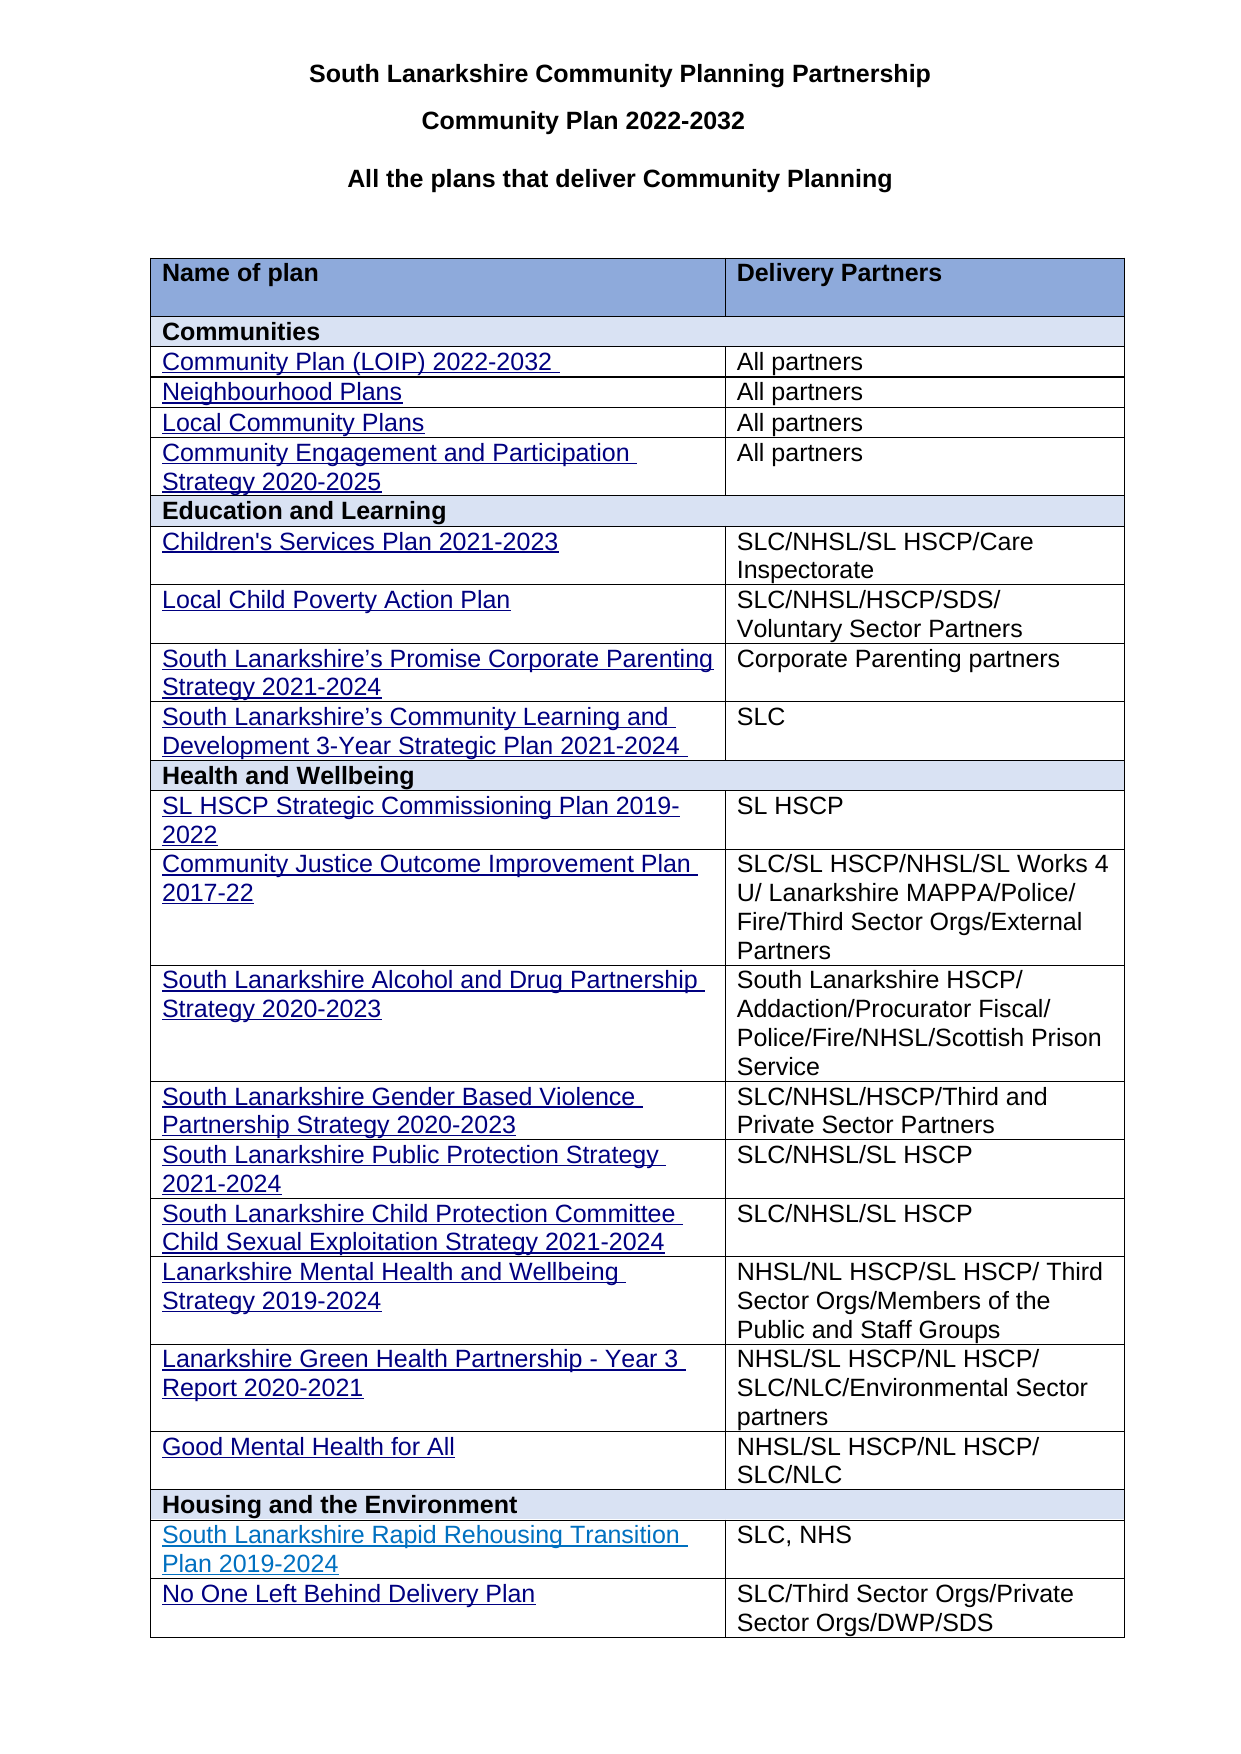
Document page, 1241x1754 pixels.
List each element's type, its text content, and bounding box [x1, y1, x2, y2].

text South Lanarkshire Community Planning Partnership [150, 59, 1090, 88]
table_cell SLC/NHSL/SL HSCP [726, 1140, 1124, 1198]
table_cell Good Mental Health for All [151, 1432, 725, 1489]
table_cell Communities [151, 317, 1124, 346]
table_cell Community Plan (LOIP) 2022-2032 [151, 347, 725, 376]
table_cell SLC/NHSL/SL HSCP [726, 1199, 1124, 1256]
table_cell South Lanarkshire’s Community Learning and Development 3-Year Strategic Plan 2021-2024 [151, 702, 725, 760]
table_cell SLC/NHSL/HSCP/Third and Private Sector Partners [726, 1082, 1124, 1139]
table_cell Local Child Poverty Action Plan [151, 585, 725, 643]
text All the plans that deliver Community Planning [150, 164, 1090, 193]
table_cell Community Engagement and Participation Strategy 2020-2025 [151, 438, 725, 495]
table_cell Corporate Parenting partners [726, 644, 1124, 701]
table_cell SL HSCP Strategic Commissioning Plan 2019-2022 [151, 791, 725, 848]
table_cell SLC/Third Sector Orgs/Private Sector Orgs/DWP/SDS [726, 1579, 1124, 1637]
table_cell Local Community Plans [151, 408, 725, 437]
table_cell SLC, NHS [726, 1521, 1124, 1578]
table_cell SL HSCP [726, 791, 1124, 848]
text Community Plan 2022-2032 [76, 106, 1090, 134]
table_cell SLC/NHSL/HSCP/SDS/ Voluntary Sector Partners [726, 585, 1124, 643]
table_cell SLC [726, 702, 1124, 760]
table_cell SLC/NHSL/SL HSCP/Care Inspectorate [726, 527, 1124, 584]
table_cell NHSL/SL HSCP/NL HSCP/ SLC/NLC/Environmental Sector partners [726, 1345, 1124, 1431]
table_cell South Lanarkshire Child Protection Committee Child Sexual Exploitation Strategy 2021-2024 [151, 1199, 725, 1256]
table_header Delivery Partners [726, 259, 1124, 316]
table_cell South Lanarkshire HSCP/ Addaction/Procurator Fiscal/ Police/Fire/NHSL/Scottish Prison Service [726, 966, 1124, 1081]
table_cell South Lanarkshire’s Promise Corporate Parenting Strategy 2021-2024 [151, 644, 725, 701]
table_cell SLC/SL HSCP/NHSL/SL Works 4 U/ Lanarkshire MAPPA/Police/ Fire/Third Sector Orgs/External Partners [726, 850, 1124, 964]
table_cell Children's Services Plan 2021-2023 [151, 527, 725, 584]
table_cell South Lanarkshire Rapid Rehousing Transition Plan 2019-2024 [151, 1521, 725, 1578]
table_cell South Lanarkshire Gender Based Violence Partnership Strategy 2020-2023 [151, 1082, 725, 1139]
table_cell South Lanarkshire Alcohol and Drug Partnership Strategy 2020-2023 [151, 966, 725, 1081]
table_cell Housing and the Environment [151, 1490, 1124, 1519]
table_cell Neighbourhood Plans [151, 378, 725, 407]
table_cell Lanarkshire Green Health Partnership - Year 3 Report 2020-2021 [151, 1345, 725, 1431]
table_cell All partners [726, 408, 1124, 437]
table_header Name of plan [151, 259, 725, 316]
table_cell All partners [726, 347, 1124, 376]
table_cell Lanarkshire Mental Health and Wellbeing Strategy 2019-2024 [151, 1257, 725, 1343]
table_cell NHSL/SL HSCP/NL HSCP/ SLC/NLC [726, 1432, 1124, 1489]
table_cell NHSL/NL HSCP/SL HSCP/ Third Sector Orgs/Members of the Public and Staff Groups [726, 1257, 1124, 1343]
table_cell Education and Learning [151, 496, 1124, 526]
table_cell Health and Wellbeing [151, 761, 1124, 790]
table_cell Community Justice Outcome Improvement Plan 2017-22 [151, 850, 725, 964]
table_cell South Lanarkshire Public Protection Strategy 2021-2024 [151, 1140, 725, 1198]
table_cell All partners [726, 438, 1124, 495]
table_cell No One Left Behind Delivery Plan [151, 1579, 725, 1637]
table_cell All partners [726, 378, 1124, 407]
